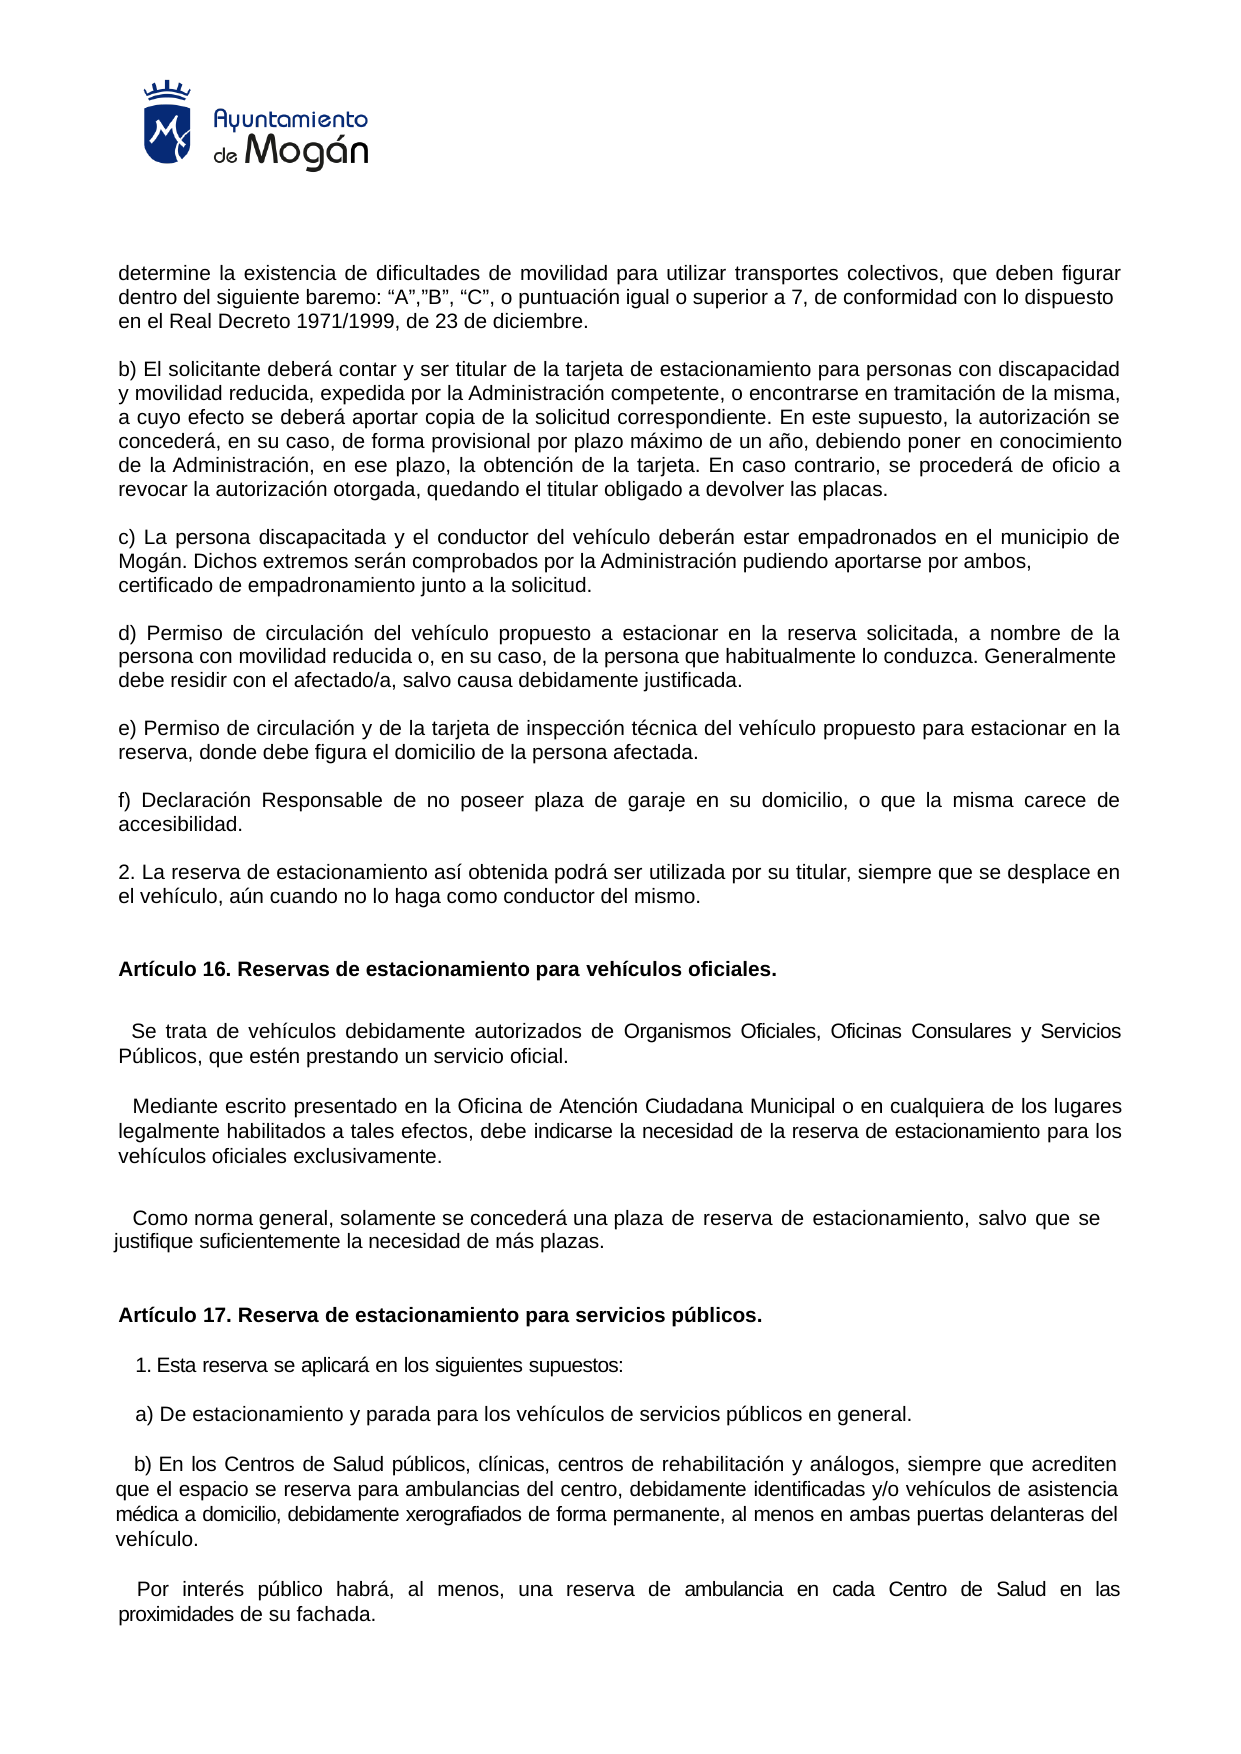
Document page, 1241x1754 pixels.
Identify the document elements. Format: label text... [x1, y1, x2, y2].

text Se trata de vehículos debidamente autorizados de Organismos Oficiales, Oficinas Consulares y Servicios Públicos, que estén prestando un servicio oficial. [118, 1018, 1122, 1068]
list 1. Esta reserva se aplicará en los siguientes supuestos: [117, 1353, 1118, 1377]
list b) En los Centros de Salud públicos, clínicas, centros de rehabilitación y análogos, siempre que acrediten que el espacio se reserva para ambulancias del centro, debidamente identificadas y/o vehículos de asistencia médica a domicilio, debidamente xerografiados de forma permanente, al menos en ambas puertas delanteras del vehículo. [115, 1452, 1118, 1551]
text Artículo 17. Reserva de estacionamiento para servicios públicos. [118, 1302, 1122, 1326]
text b) El solicitante deberá contar y ser titular de la tarjeta de estacionamiento para personas con discapacidad y movilidad reducida, expedida por la Administración competente, o encontrarse en tramitación de la misma, a cuyo efecto se deberá aportar copia de la solicitud correspondiente. En este supuesto, la autorización se concederá, en su caso, de forma provisional por plazo máximo de un año, debiendo poner en conocimiento de la Administración, en ese plazo, la obtención de la tarjeta. En caso contrario, se procederá de oficio a revocar la autorización otorgada, quedando el titular obligado a devolver las placas. [118, 357, 1122, 501]
list Como norma general, solamente se concederá una plaza de reserva de estacionamiento, salvo que se justifique suficientemente la necesidad de más plazas. [114, 1205, 1118, 1253]
text certificado de empadronamiento junto a la solicitud. [118, 572, 1122, 596]
text 2. La reserva de estacionamiento así obtenida podrá ser utilizada por su titular, siempre que se desplace en el vehículo, aún cuando no lo haga como conductor del mismo. [118, 860, 1122, 908]
text Artículo 16. Reservas de estacionamiento para vehículos oficiales. [118, 957, 1122, 981]
text c) La persona discapacitada y el conductor del vehículo deberán estar empadronados en el municipio de Mogán. Dichos extremos serán comprobados por la Administración pudiendo aportarse por ambos, [118, 524, 1122, 572]
text determine la existencia de dificultades de movilidad para utilizar transportes colectivos, que deben figurar dentro del siguiente baremo: “A”,”B”, “C”, o puntuación igual o superior a 7, de conformidad con lo dispuesto [118, 261, 1122, 309]
text d) Permiso de circulación del vehículo propuesto a estacionar en la reserva solicitada, a nombre de la persona con movilidad reducida o, en su caso, de la persona que habitualmente lo conduzca. Generalmente [118, 620, 1122, 668]
list a) De estacionamiento y parada para los vehículos de servicios públicos en general. [117, 1402, 1118, 1426]
text en el Real Decreto 1971/1999, de 23 de diciembre. [118, 309, 1122, 333]
text e) Permiso de circulación y de la tarjeta de inspección técnica del vehículo propuesto para estacionar en la reserva, donde debe figura el domicilio de la persona afectada. [118, 716, 1122, 764]
text f) Declaración Responsable de no poseer plaza de garaje en su domicilio, o que la misma carece de accesibilidad. [118, 788, 1122, 836]
text Mediante escrito presentado en la Oficina de Atención Ciudadana Municipal o en cualquiera de los lugares legalmente habilitados a tales efectos, debe indicarse la necesidad de la reserva de estacionamiento para los vehículos oficiales exclusivamente. [118, 1094, 1122, 1168]
text debe residir con el afectado/a, salvo causa debidamente justificada. [118, 668, 1122, 692]
text Por interés público habrá, al menos, una reserva de ambulancia en cada Centro de Salud en las proximidades de su fachada. [118, 1576, 1122, 1626]
picture [129, 58, 385, 190]
